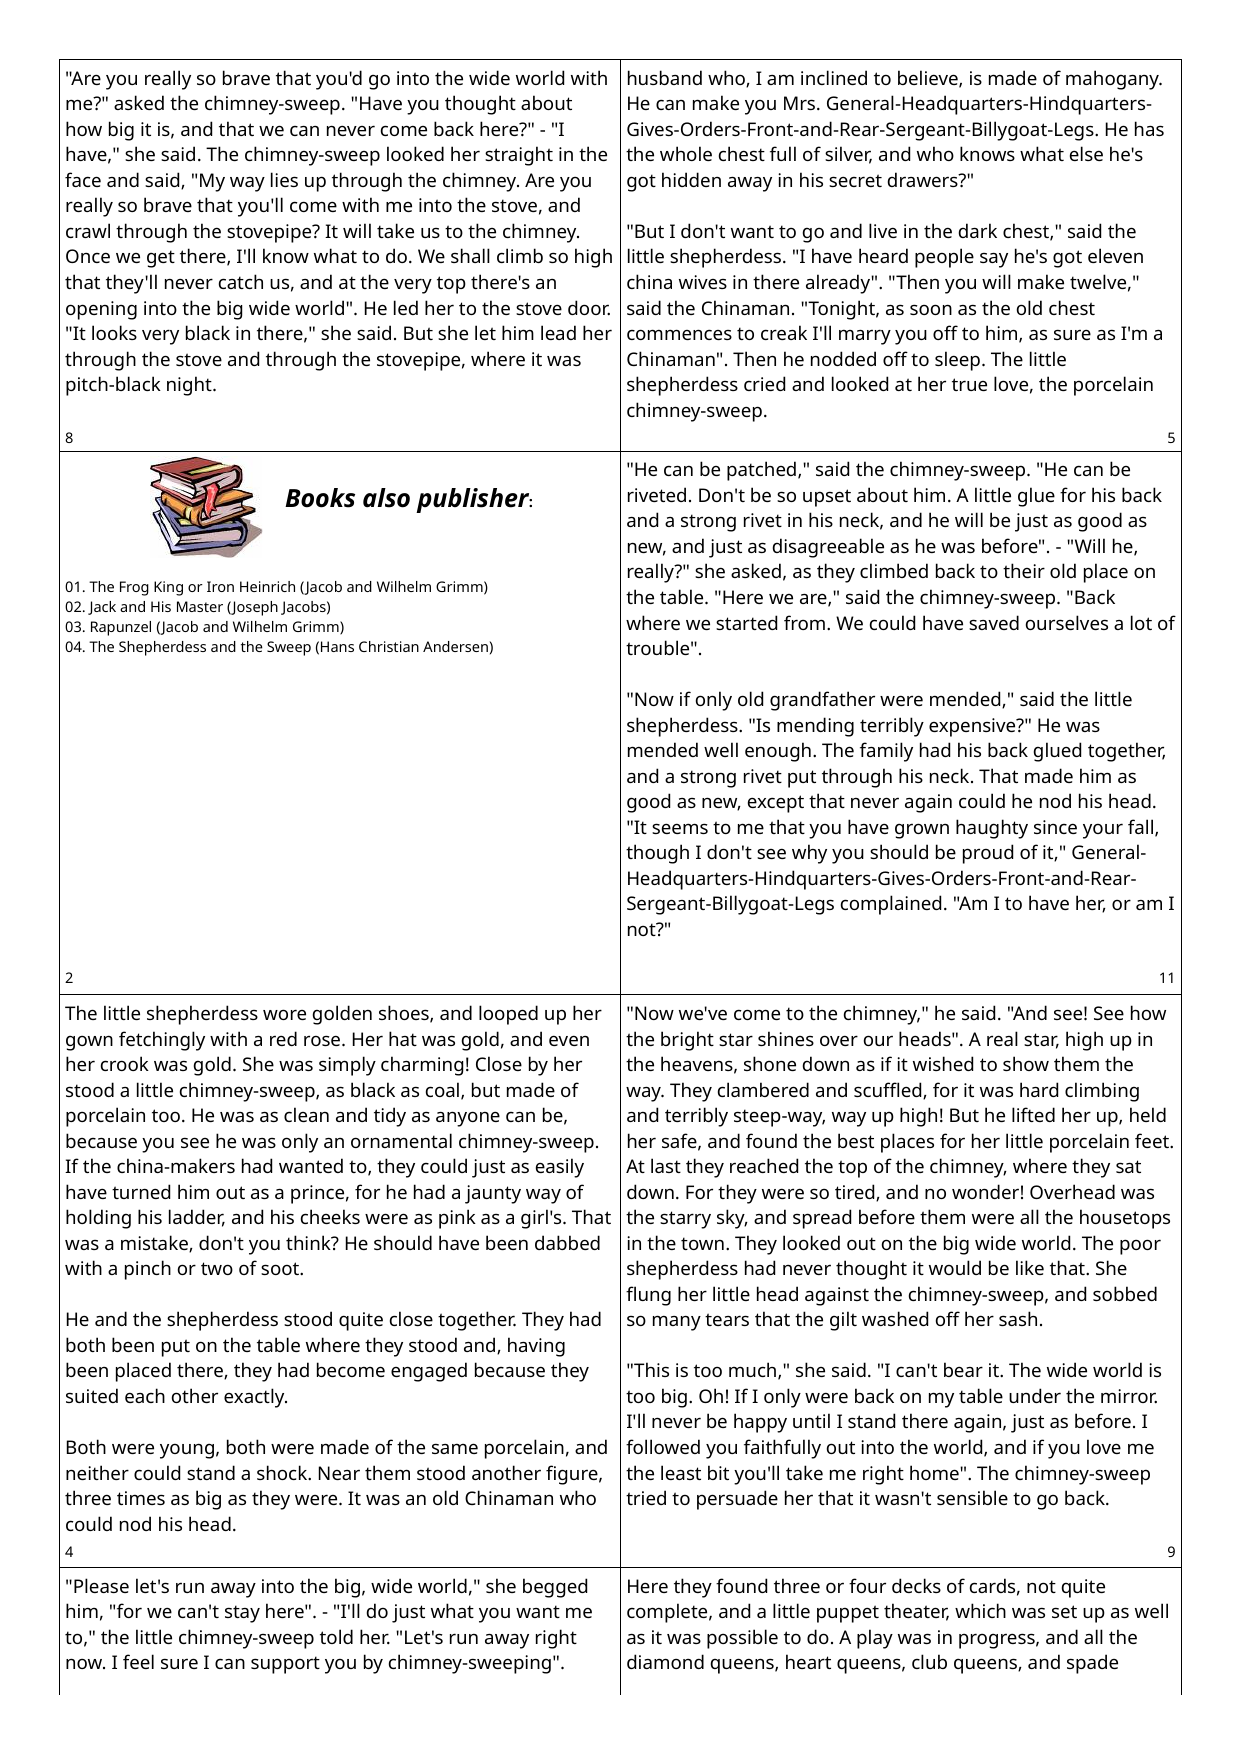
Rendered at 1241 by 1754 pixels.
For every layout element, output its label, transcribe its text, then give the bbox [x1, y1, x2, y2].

table_cell "Are you really so brave that you'd go into the wide world with me?" asked the chimney-sweep. "Have you thought about how big it is, and that we can never come back here?" - "I have," she said. The chimney-sweep looked her straight in the face and said, "My way lies up through the chimney. Are you really so brave that you'll come with me into the stove, and crawl through the stovepipe? It will take us to the chimney. Once we get there, I'll know what to do. We shall climb so high that they'll never catch us, and at the very top there's an opening into the big wide world". He led her to the stove door. "It looks very black in there," she said. But she let him lead her through the stove and through the stovepipe, where it was pitch-black night. [60, 60, 620, 428]
table_cell Here they found three or four decks of cards, not quite complete, and a little puppet theater, which was set up as well as it was possible to do. A play was in progress, and all the diamond queens, heart queens, club queens, and spade [621, 1568, 1181, 1695]
table_cell 4 [60, 1542, 620, 1567]
table_cell The little shepherdess wore golden shoes, and looped up her gown fetchingly with a red rose. Her hat was gold, and even her crook was gold. She was simply charming! Close by her stood a little chimney-sweep, as black as coal, but made of porcelain too. He was as clean and tidy as anyone can be, because you see he was only an ornamental chimney-sweep. If the china-makers had wanted to, they could just as easily have turned him out as a prince, for he had a jaunty way of holding his ladder, and his cheeks were as pink as a girl's. That was a mistake, don't you think? He should have been dabbed with a pinch or two of soot. He and the shepherdess stood quite close together. They had both been put on the table where they stood and, having been placed there, they had become engaged because they suited each other exactly. Both were young, both were made of the same porcelain, and neither could stand a shock. Near them stood another figure, three times as big as they were. It was an old Chinaman who could nod his head. [60, 995, 620, 1542]
table_cell "Now we've come to the chimney," he said. "And see! See how the bright star shines over our heads". A real star, high up in the heavens, shone down as if it wished to show them the way. They clambered and scuffled, for it was hard climbing and terribly steep-way, way up high! But he lifted her up, held her safe, and found the best places for her little porcelain feet. At last they reached the top of the chimney, where they sat down. For they were so tired, and no wonder! Overhead was the starry sky, and spread before them were all the housetops in the town. They looked out on the big wide world. The poor shepherdess had never thought it would be like that. She flung her little head against the chimney-sweep, and sobbed so many tears that the gilt washed off her sash. "This is too much," she said. "I can't bear it. The wide world is too big. Oh! If I only were back on my table under the mirror. I'll never be happy until I stand there again, just as before. I followed you faithfully out into the world, and if you love me the least bit you'll take me right home". The chimney-sweep tried to persuade her that it wasn't sensible to go back. [621, 995, 1181, 1542]
table_cell 5 [621, 428, 1181, 451]
table_cell Books also publisher: 01. The Frog King or Iron Heinrich (Jacob and Wilhelm Grimm) 02. Jack and His Master (Joseph Jacobs) 03. Rapunzel (Jacob and Wilhelm Grimm) 04. The Shepherdess and the Sweep (Hans Christian Andersen) [60, 452, 620, 968]
table_cell "He can be patched," said the chimney-sweep. "He can be riveted. Don't be so upset about him. A little glue for his back and a strong rivet in his neck, and he will be just as good as new, and just as disagreeable as he was before". - "Will he, really?" she asked, as they climbed back to their old place on the table. "Here we are," said the chimney-sweep. "Back where we started from. We could have saved ourselves a lot of trouble". "Now if only old grandfather were mended," said the little shepherdess. "Is mending terribly expensive?" He was mended well enough. The family had his back glued together, and a strong rivet put through his neck. That made him as good as new, except that never again could he nod his head. "It seems to me that you have grown haughty since your fall, though I don't see why you should be proud of it," General-Headquarters-Hindquarters-Gives-Orders-Front-and-Rear-Sergeant-Billygoat-Legs complained. "Am I to have her, or am I not?" [621, 452, 1181, 968]
table_cell "Please let's run away into the big, wide world," she begged him, "for we can't stay here". - "I'll do just what you want me to," the little chimney-sweep told her. "Let's run away right now. I feel sure I can support you by chimney-sweeping". [60, 1568, 620, 1695]
table_cell 8 [60, 428, 620, 451]
table_cell 11 [621, 968, 1181, 994]
picture [150, 456, 263, 558]
table_cell 9 [621, 1542, 1181, 1567]
table_cell 2 [60, 968, 620, 994]
table_cell husband who, I am inclined to believe, is made of mahogany. He can make you Mrs. General-Headquarters-Hindquarters-Gives-Orders-Front-and-Rear-Sergeant-Billygoat-Legs. He has the whole chest full of silver, and who knows what else he's got hidden away in his secret drawers?" "But I don't want to go and live in the dark chest," said the little shepherdess. "I have heard people say he's got eleven china wives in there already". "Then you will make twelve," said the Chinaman. "Tonight, as soon as the old chest commences to creak I'll marry you off to him, as sure as I'm a Chinaman". Then he nodded off to sleep. The little shepherdess cried and looked at her true love, the porcelain chimney-sweep. [621, 60, 1181, 428]
